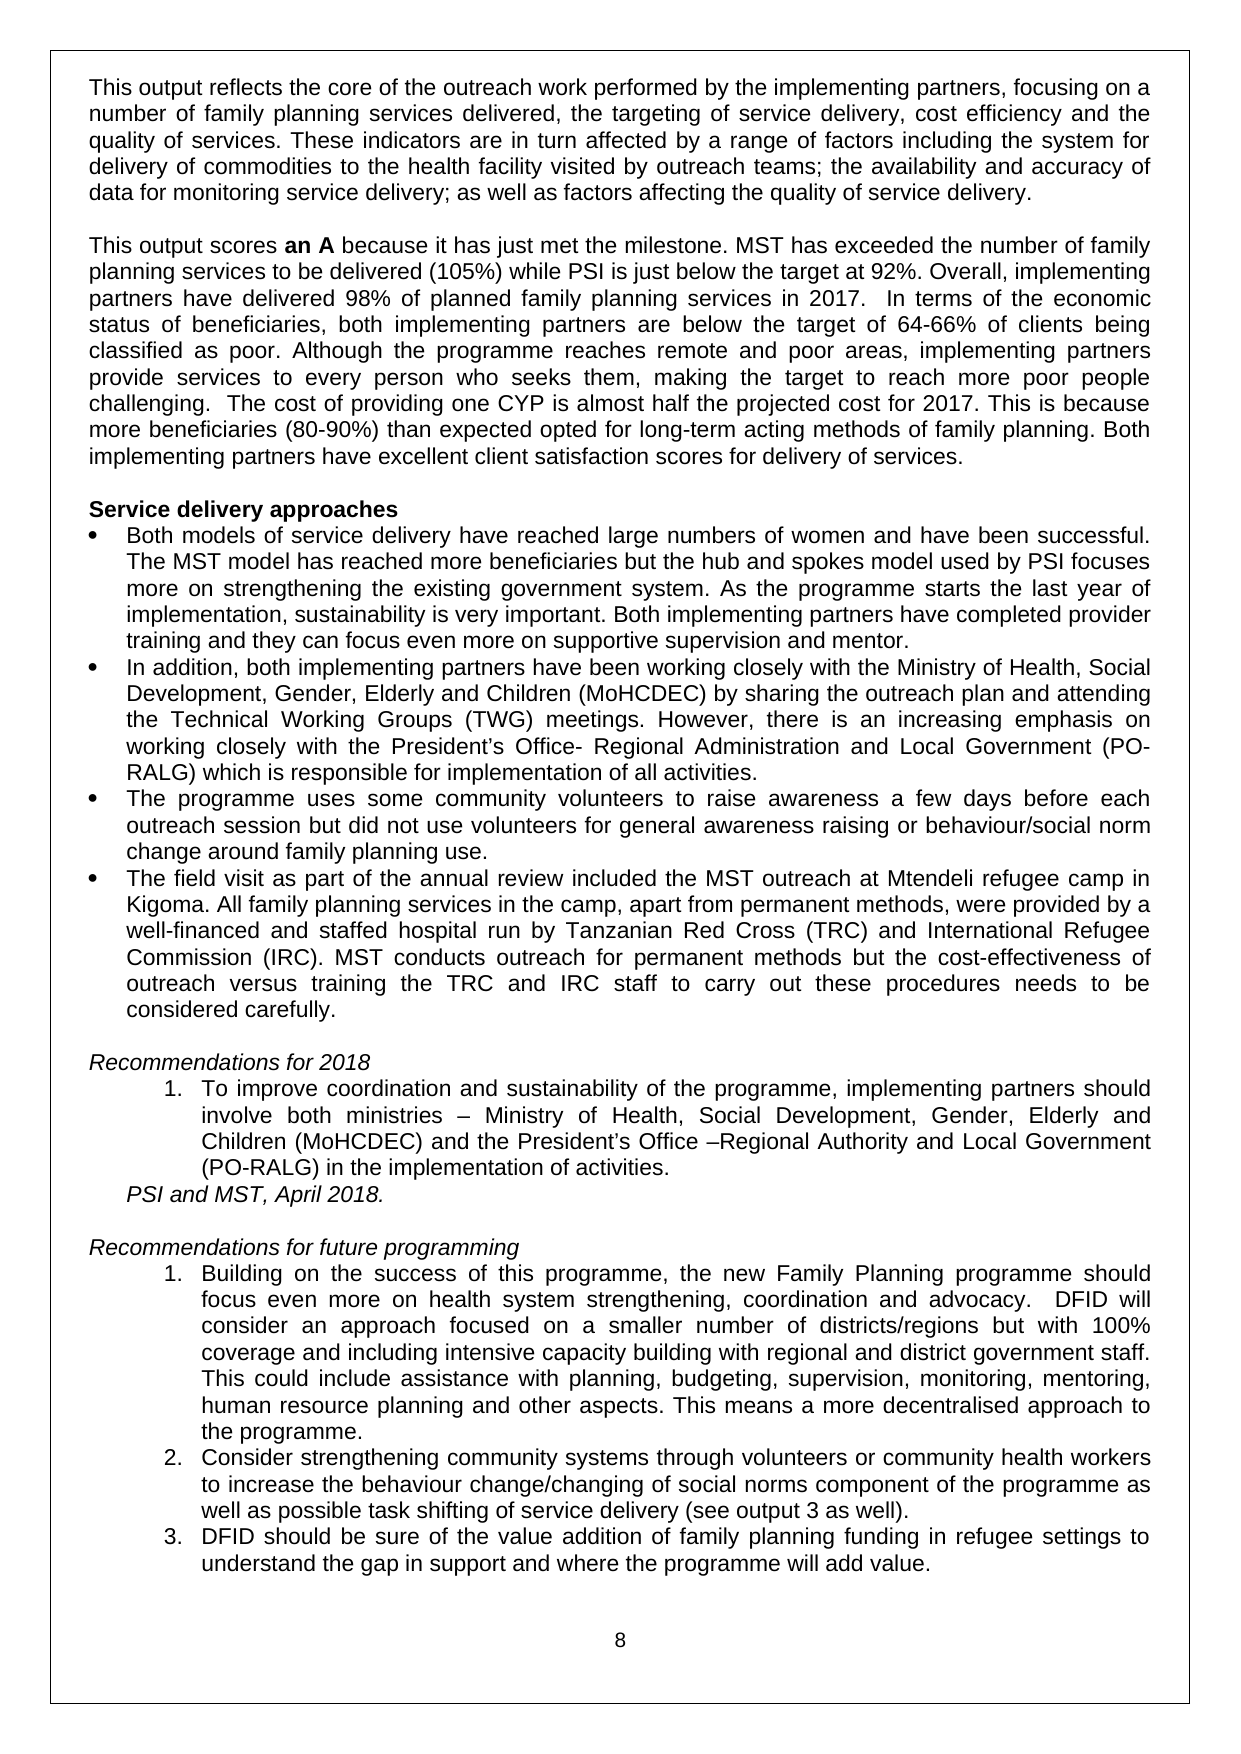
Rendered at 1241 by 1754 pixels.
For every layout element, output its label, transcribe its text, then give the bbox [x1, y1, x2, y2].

list DFID should be sure of the value addition of family planning funding in refugee settings to understand the gap in support and where the programme will add value. [164, 1523, 1152, 1576]
text This output reflects the core of the outreach work performed by the implementing partners, focusing on a number of family planning services delivered, the targeting of service delivery, cost efficiency and the quality of services. These indicators are in turn affected by a range of factors including the system for delivery of commodities to the health facility visited by outreach teams; the availability and accuracy of data for monitoring service delivery; as well as factors affecting the quality of service delivery. [89, 74, 1152, 206]
list In addition, both implementing partners have been working closely with the Ministry of Health, Social Development, Gender, Elderly and Children (MoHCDEC) by sharing the outreach plan and attending the Technical Working Groups (TWG) meetings. However, there is an increasing emphasis on working closely with the President’s Office- Regional Administration and Local Government (PO-RALG) which is responsible for implementation of all activities. [89, 654, 1152, 785]
text Recommendations for future programming [89, 1233, 1152, 1260]
list Building on the success of this programme, the new Family Planning programme should focus even more on health system strengthening, coordination and advocacy. DFID will consider an approach focused on a smaller number of districts/regions but with 100% coverage and including intensive capacity building with regional and district government staff. This could include assistance with planning, budgeting, supervision, monitoring, mentoring, human resource planning and other aspects. This means a more decentralised approach to the programme. [164, 1260, 1152, 1444]
list Both models of service delivery have reached large numbers of women and have been successful. The MST model has reached more beneficiaries but the hub and spokes model used by PSI focuses more on strengthening the existing government system. As the programme starts the last year of implementation, sustainability is very important. Both implementing partners have completed provider training and they can focus even more on supportive supervision and mentor. [89, 522, 1152, 654]
text Recommendations for 2018 [89, 1049, 1152, 1075]
list Consider strengthening community systems through volunteers or community health workers to increase the behaviour change/changing of social norms component of the programme as well as possible task shifting of service delivery (see output 3 as well). [164, 1444, 1152, 1523]
list The programme uses some community volunteers to raise awareness a few days before each outreach session but did not use volunteers for general awareness raising or behaviour/social norm change around family planning use. [89, 785, 1152, 864]
list PSI and MST, April 2018. [126, 1181, 1152, 1207]
text This output scores an A because it has just met the milestone. MST has exceeded the number of family planning services to be delivered (105%) while PSI is just below the target at 92%. Overall, implementing partners have delivered 98% of planned family planning services in 2017. In terms of the economic status of beneficiaries, both implementing partners are below the target of 64-66% of clients being classified as poor. Although the programme reaches remote and poor areas, implementing partners provide services to every person who seeks them, making the target to reach more poor people challenging. The cost of providing one CYP is almost half the projected cost for 2017. This is because more beneficiaries (80-90%) than expected opted for long-term acting methods of family planning. Both implementing partners have excellent client satisfaction scores for delivery of services. [89, 232, 1152, 469]
list The field visit as part of the annual review included the MST outreach at Mtendeli refugee camp in Kigoma. All family planning services in the camp, apart from permanent methods, were provided by a well-financed and staffed hospital run by Tanzanian Red Cross (TRC) and International Refugee Commission (IRC). MST conducts outreach for permanent methods but the cost-effectiveness of outreach versus training the TRC and IRC staff to carry out these procedures needs to be considered carefully. [89, 864, 1152, 1023]
list To improve coordination and sustainability of the programme, implementing partners should involve both ministries – Ministry of Health, Social Development, Gender, Elderly and Children (MoHCDEC) and the President’s Office –Regional Authority and Local Government (PO-RALG) in the implementation of activities. [164, 1075, 1152, 1181]
text Service delivery approaches [89, 496, 1152, 522]
